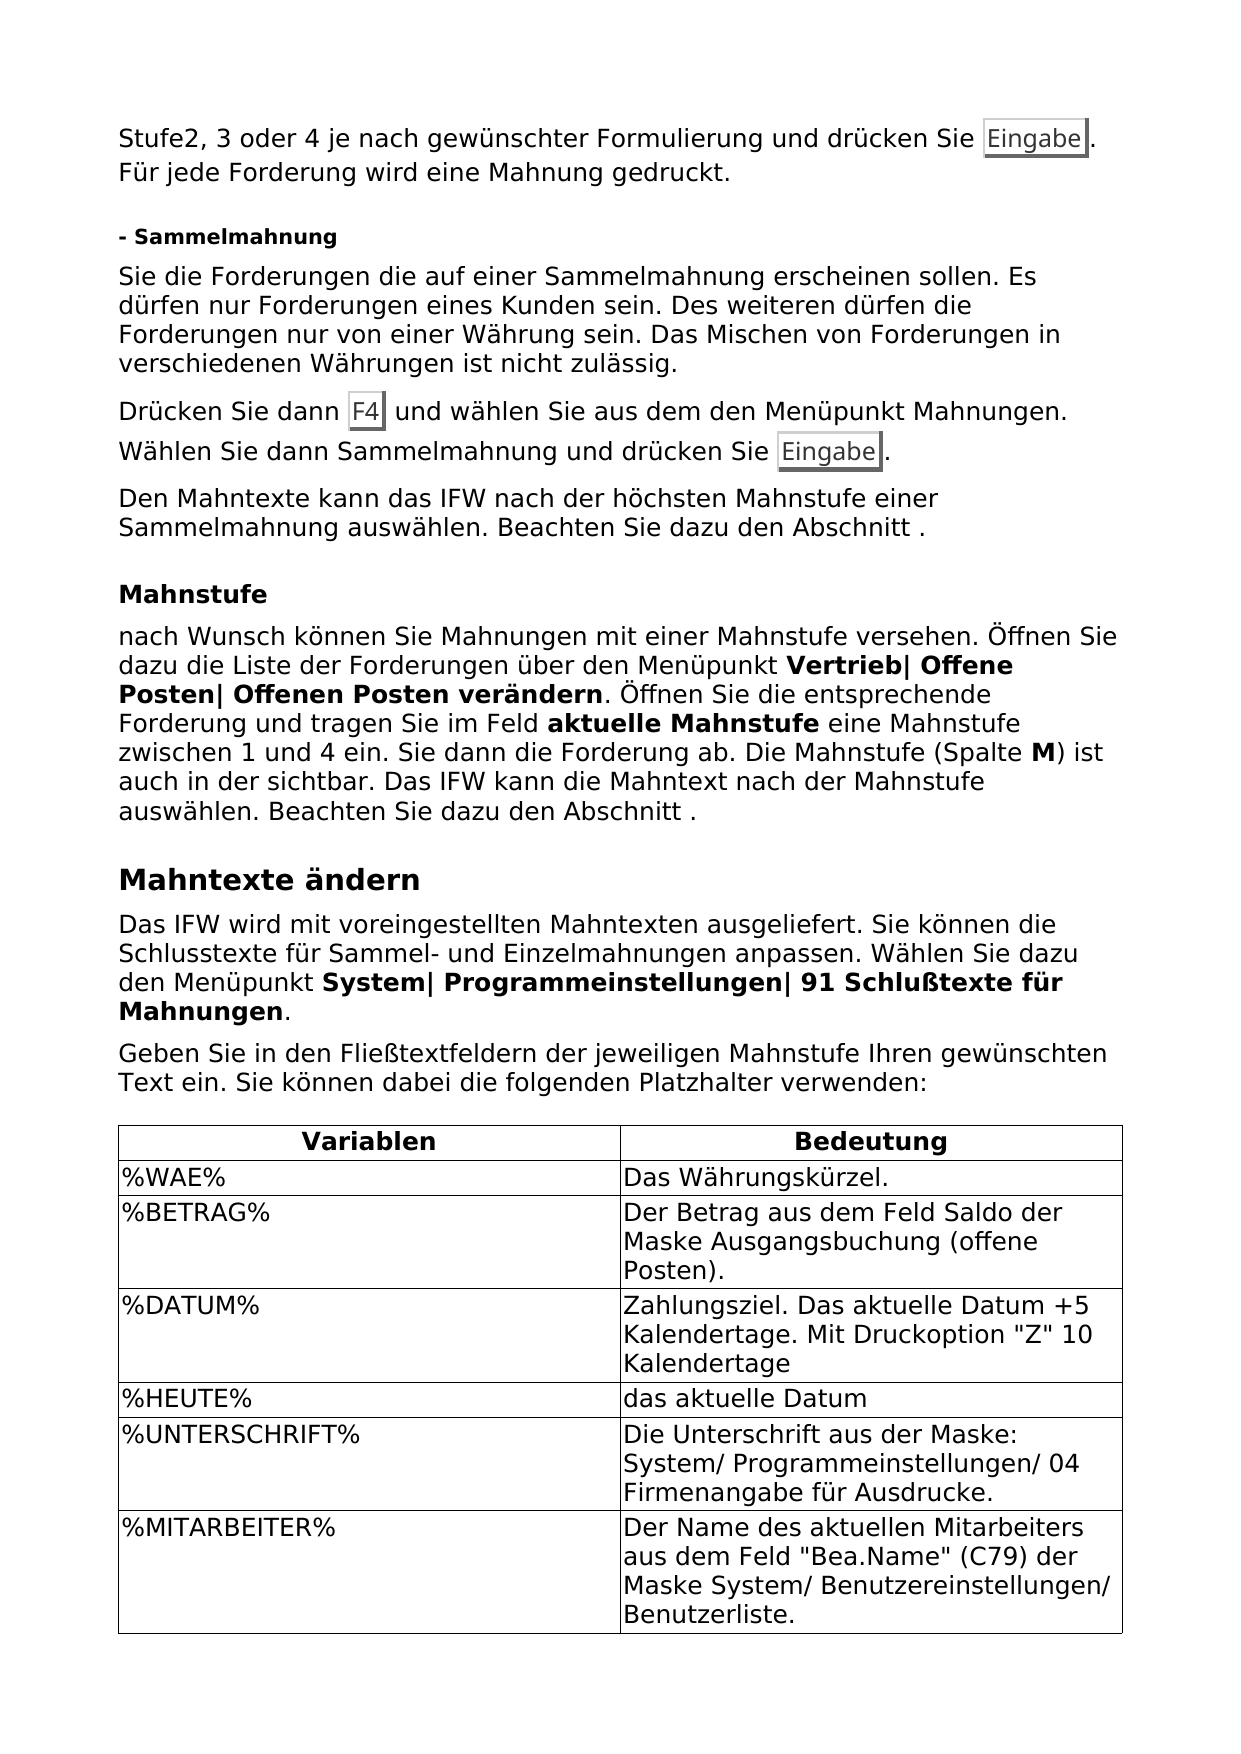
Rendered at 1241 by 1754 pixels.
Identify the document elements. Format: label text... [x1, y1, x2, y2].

table_cell %DATUM% [119, 1289, 620, 1382]
table_cell Das Währungskürzel. [621, 1161, 1122, 1195]
subtitle Mahntexte ändern [118, 863, 1122, 897]
table_header Variablen [119, 1126, 620, 1160]
table_header Bedeutung [621, 1126, 1122, 1160]
table_cell %UNTERSCHRIFT% [119, 1418, 620, 1510]
text nach Wunsch können Sie Mahnungen mit einer Mahnstufe versehen. Öffnen Sie dazu die Liste der Forderungen über den Menüpunkt Vertrieb| Offene Posten| Offenen Posten verändern. Öffnen Sie die entsprechende Forderung und tragen Sie im Feld aktuelle Mahnstufe eine Mahnstufe zwischen 1 und 4 ein. Sie dann die Forderung ab. Die Mahnstufe (Spalte M) ist auch in der sichtbar. Das IFW kann die Mahntext nach der Mahnstufe auswählen. Beachten Sie dazu den Abschnitt . [118, 622, 1122, 826]
table_cell Der Betrag aus dem Feld Saldo der Maske Ausgangsbuchung (offene Posten). [621, 1196, 1122, 1288]
subtitle - Sammelmahnung [118, 225, 1122, 249]
text Drücken Sie dann F4 und wählen Sie aus dem den Menüpunkt Mahnungen. Wählen Sie dann Sammelmahnung und drücken Sie Eingabe. [118, 391, 1122, 472]
table_cell %BETRAG% [119, 1196, 620, 1288]
text Sie die Forderungen die auf einer Sammelmahnung erscheinen sollen. Es dürfen nur Forderungen eines Kunden sein. Des weiteren dürfen die Forderungen nur von einer Währung sein. Das Mischen von Forderungen in verschiedenen Währungen ist nicht zulässig. [118, 262, 1122, 378]
text Den Mahntexte kann das IFW nach der höchsten Mahnstufe einer Sammelmahnung auswählen. Beachten Sie dazu den Abschnitt . [118, 484, 1122, 542]
table_cell Der Name des aktuellen Mitarbeiters aus dem Feld "Bea.Name" (C79) der Maske System/ Benutzereinstellungen/ Benutzerliste. [621, 1511, 1122, 1633]
text Das IFW wird mit voreingestellten Mahntexten ausgeliefert. Sie können die Schlusstexte für Sammel- und Einzelmahnungen anpassen. Wählen Sie dazu den Menüpunkt System| Programmeinstellungen| 91 Schlußtexte für Mahnungen. [118, 910, 1122, 1026]
table_cell Die Unterschrift aus der Maske: System/ Programmeinstellungen/ 04 Firmenangabe für Ausdrucke. [621, 1418, 1122, 1510]
table_cell das aktuelle Datum [621, 1383, 1122, 1417]
text Stufe2, 3 oder 4 je nach gewünschter Formulierung und drücken Sie Eingabe. Für jede Forderung wird eine Mahnung gedruckt. [118, 118, 1122, 188]
table_cell %HEUTE% [119, 1383, 620, 1417]
subtitle Mahnstufe [118, 580, 1122, 609]
table_cell %WAE% [119, 1161, 620, 1195]
text Geben Sie in den Fließtextfeldern der jeweiligen Mahnstufe Ihren gewünschten Text ein. Sie können dabei die folgenden Platzhalter verwenden: [118, 1039, 1122, 1097]
table_cell Zahlungsziel. Das aktuelle Datum +5 Kalendertage. Mit Druckoption "Z" 10 Kalendertage [621, 1289, 1122, 1382]
table_cell %MITARBEITER% [119, 1511, 620, 1633]
